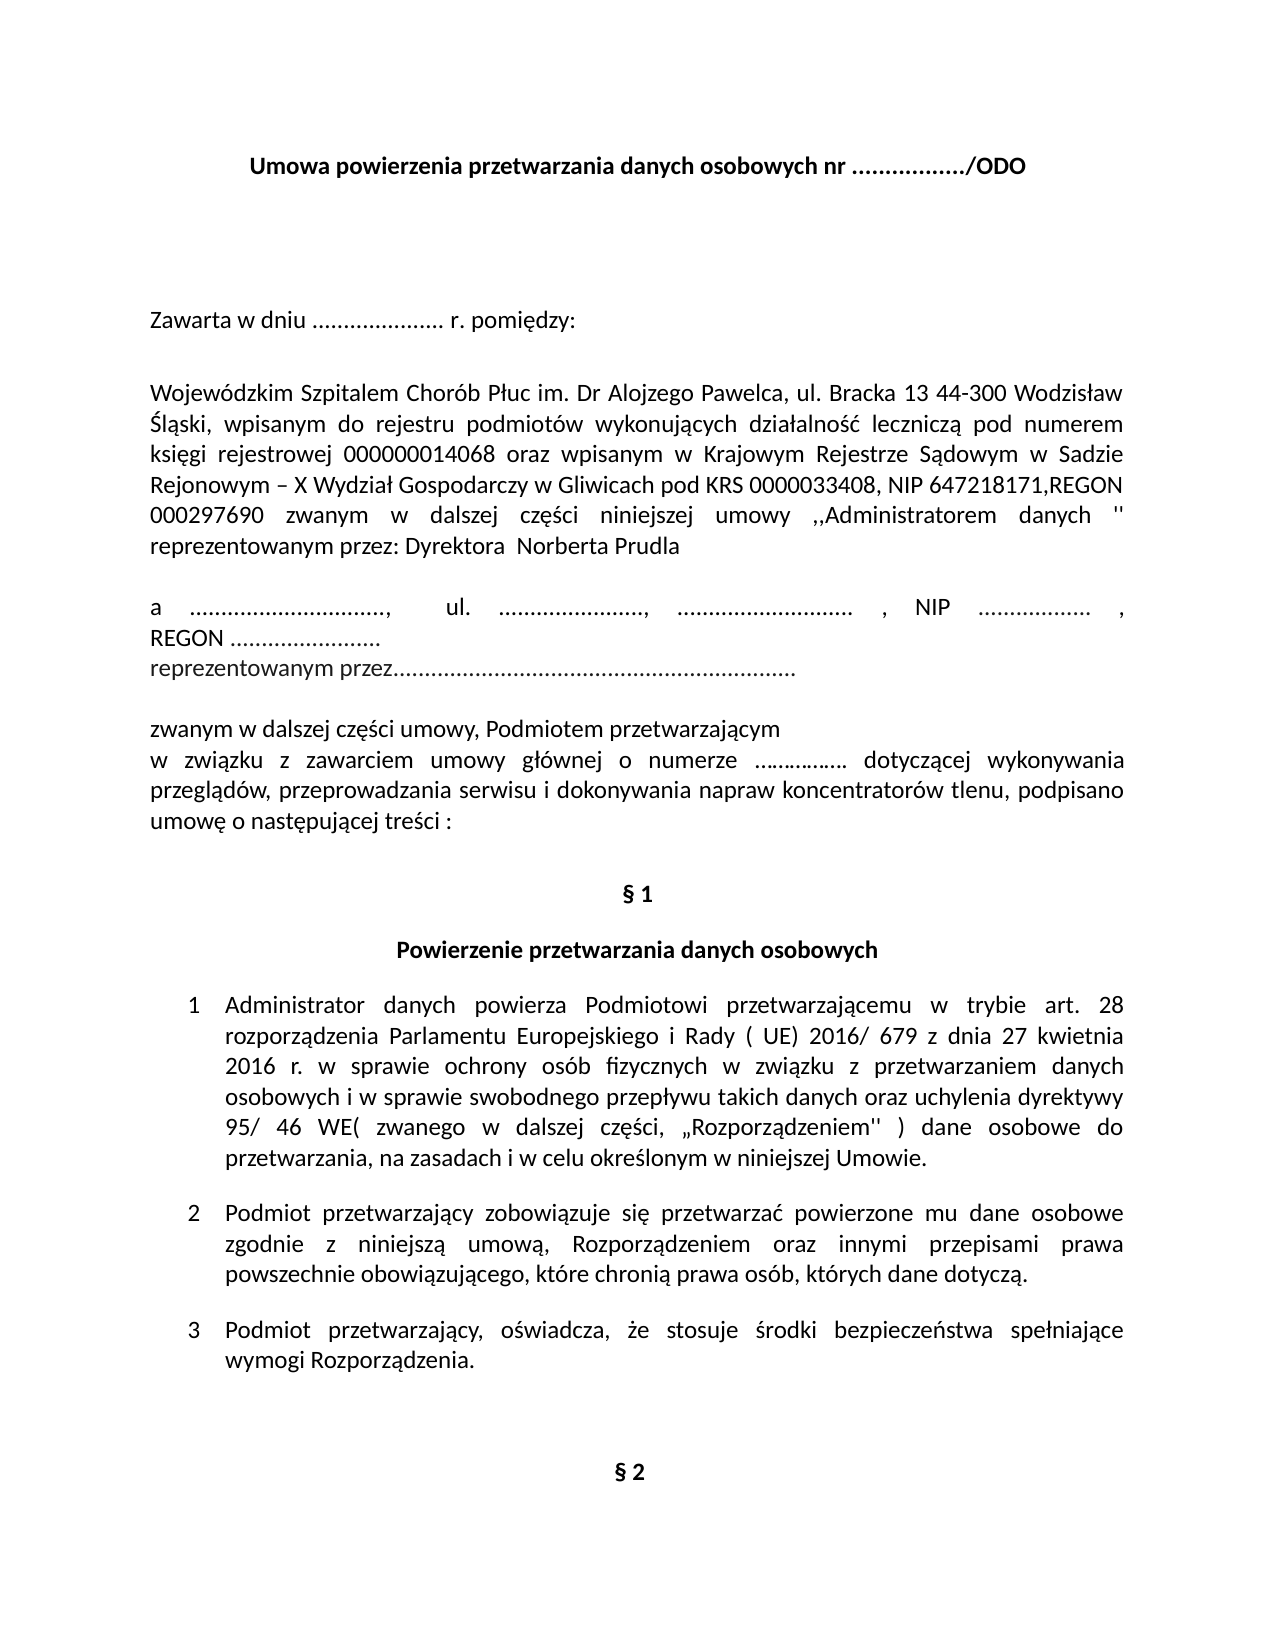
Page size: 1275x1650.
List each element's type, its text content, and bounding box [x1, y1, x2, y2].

text § 1 [150, 878, 1125, 909]
list Administrator danych powierza Podmiotowi przetwarzającemu w trybie art. 28 rozporządzenia Parlamentu Europejskiego i Rady ( UE) 2016/ 679 z dnia 27 kwietnia 2016 r. w sprawie ochrony osób fizycznych w związku z przetwarzaniem danych osobowych i w sprawie swobodnego przepływu takich danych oraz uchylenia dyrektywy 95/ 46 WE( zwanego w dalszej części, „Rozporządzeniem'' ) dane osobowe do przetwarzania, na zasadach i w celu określonym w niniejszej Umowie. [187, 989, 1125, 1173]
text a ..............................., ul. ......................., ............................ , NIP .................. , REGON ........................ [150, 591, 1125, 652]
text reprezentowanym przez................................................................ [150, 652, 1125, 683]
text Zawarta w dniu ..................... r. pomiędzy: [150, 304, 1125, 334]
text Powierzenie przetwarzania danych osobowych [150, 934, 1125, 964]
text § 2 [150, 1456, 1125, 1486]
list Podmiot przetwarzający zobowiązuje się przetwarzać powierzone mu dane osobowe zgodnie z niniejszą umową, Rozporządzeniem oraz innymi przepisami prawa powszechnie obowiązującego, które chronią prawa osób, których dane dotyczą. [187, 1198, 1125, 1289]
list Podmiot przetwarzający, oświadcza, że stosuje środki bezpieczeństwa spełniające wymogi Rozporządzenia. [187, 1314, 1125, 1375]
text Umowa powierzenia przetwarzania danych osobowych nr ................./ODO [150, 150, 1125, 181]
text w związku z zawarciem umowy głównej o numerze ……………. dotyczącej wykonywania przeglądów, przeprowadzania serwisu i dokonywania napraw koncentratorów tlenu, podpisano umowę o następującej treści : [150, 744, 1125, 835]
text Wojewódzkim Szpitalem Chorób Płuc im. Dr Alojzego Pawelca, ul. Bracka 13 44-300 Wodzisław Śląski, wpisanym do rejestru podmiotów wykonujących działalność leczniczą pod numerem księgi rejestrowej 000000014068 oraz wpisanym w Krajowym Rejestrze Sądowym w Sadzie Rejonowym – X Wydział Gospodarczy w Gliwicach pod KRS 0000033408, NIP 647218171,REGON 000297690 zwanym w dalszej części niniejszej umowy ,,Administratorem danych '' reprezentowanym przez: Dyrektora Norberta Prudla [150, 378, 1125, 561]
text zwanym w dalszej części umowy, Podmiotem przetwarzającym [150, 713, 1125, 744]
